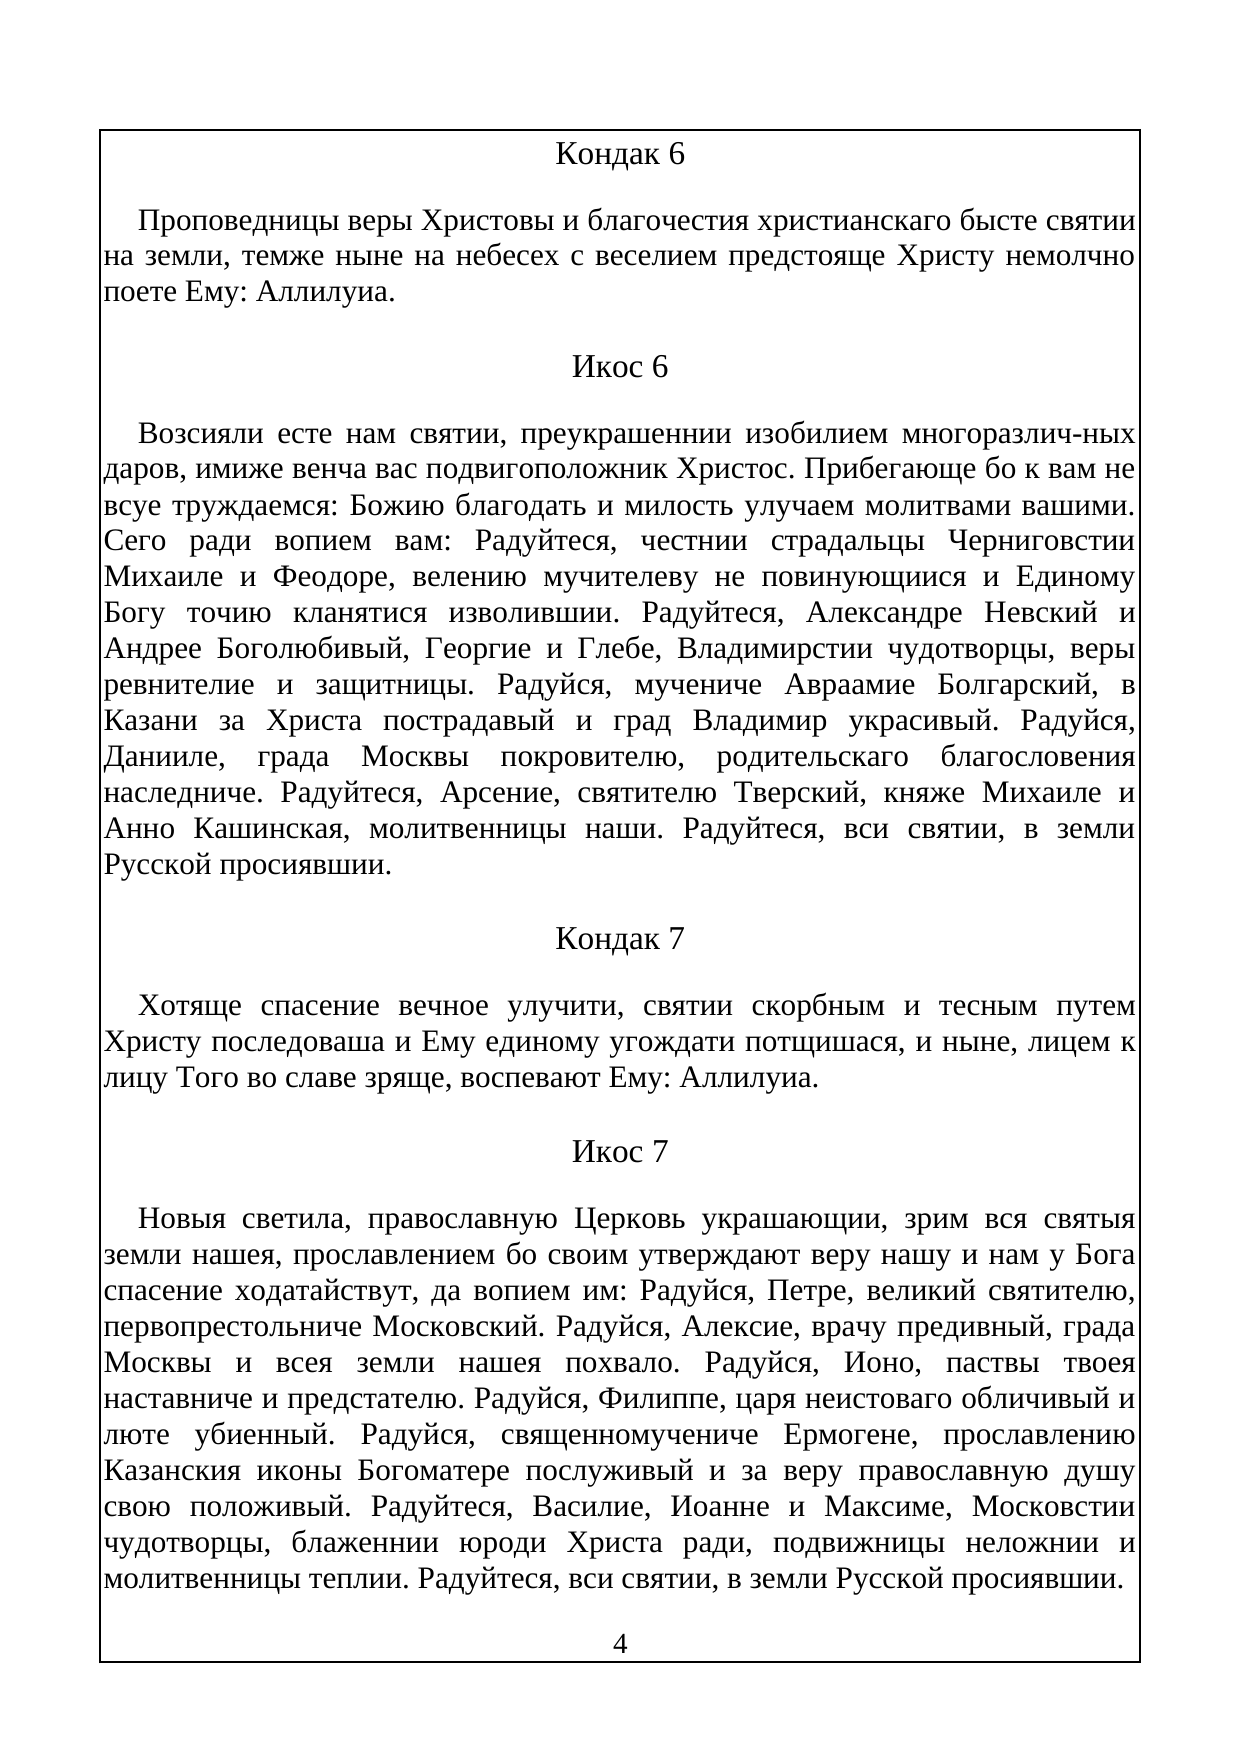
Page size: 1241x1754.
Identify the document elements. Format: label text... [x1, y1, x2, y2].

subtitle Икос 6 [103, 346, 1137, 384]
text Проповедницы веры Христовы и благочестия христианскаго бысте святии на земли, темже ныне на небесех с веселием предстояще Христу немолчно поете Ему: Аллилуиа. [103, 201, 1137, 308]
text Хотяще спасение вечное улучити, святии скорбным и тесным путем Христу последоваша и Ему единому угождати потщишася, и ныне, лицем к лицу Того во славе зряще, воспевают Ему: Аллилуиа. [103, 986, 1137, 1094]
subtitle Кондак 6 [103, 133, 1137, 171]
subtitle Кондак 7 [103, 918, 1137, 957]
subtitle Икос 7 [103, 1132, 1137, 1170]
text Новыя светила, православную Церковь украшающии, зрим вся святыя земли нашея, прославлением бо своим утверждают веру нашу и нам у Бога спасение ходатайствут, да вопием им: Радуйся, Петре, великий святителю, первопрестольниче Московский. Радуйся, Алексие, врачу предивный, града Москвы и всея земли нашея похвало. Радуйся, Ионо, паствы твоея наставниче и предстателю. Радуйся, Филиппе, царя неистоваго обличивый и люте убиенный. Радуйся, священномучениче Ермогене, прославлению Казанския иконы Богоматере послуживый и за веру православную душу свою положивый. Радуйтеся, Василие, Иоанне и Максиме, Московстии чудотворцы, блаженнии юроди Христа ради, подвижницы неложнии и молитвенницы теплии. Радуйтеся, вси святии, в земли Русской просиявшии. [103, 1199, 1137, 1595]
text Возсияли есте нам святии, преукрашеннии изобилием многоразлич-ных даров, имиже венча вас подвигоположник Христос. Прибегающе бо к вам не всуе труждаемся: Божию благодать и милость улучаем молитвами вашими. Сего ради вопием вам: Радуйтеся, честнии страдальцы Черниговстии Михаиле и Феодоре, велению мучителеву не повинующиися и Единому Богу точию кланятися изволившии. Радуйтеся, Александре Невский и Андрее Боголюбивый, Георгие и Глебе, Владимирстии чудотворцы, веры ревнителие и защитницы. Радуйся, мучениче Авраамие Болгарский, в Казани за Христа пострадавый и град Владимир украсивый. Радуйся, Данииле, града Москвы покровителю, родительскаго благословения наследниче. Радуйтеся, Арсение, святителю Тверский, княже Михаиле и Анно Кашинская, молитвенницы наши. Радуйтеся, вси святии, в земли Русской просиявшии. [103, 414, 1137, 881]
